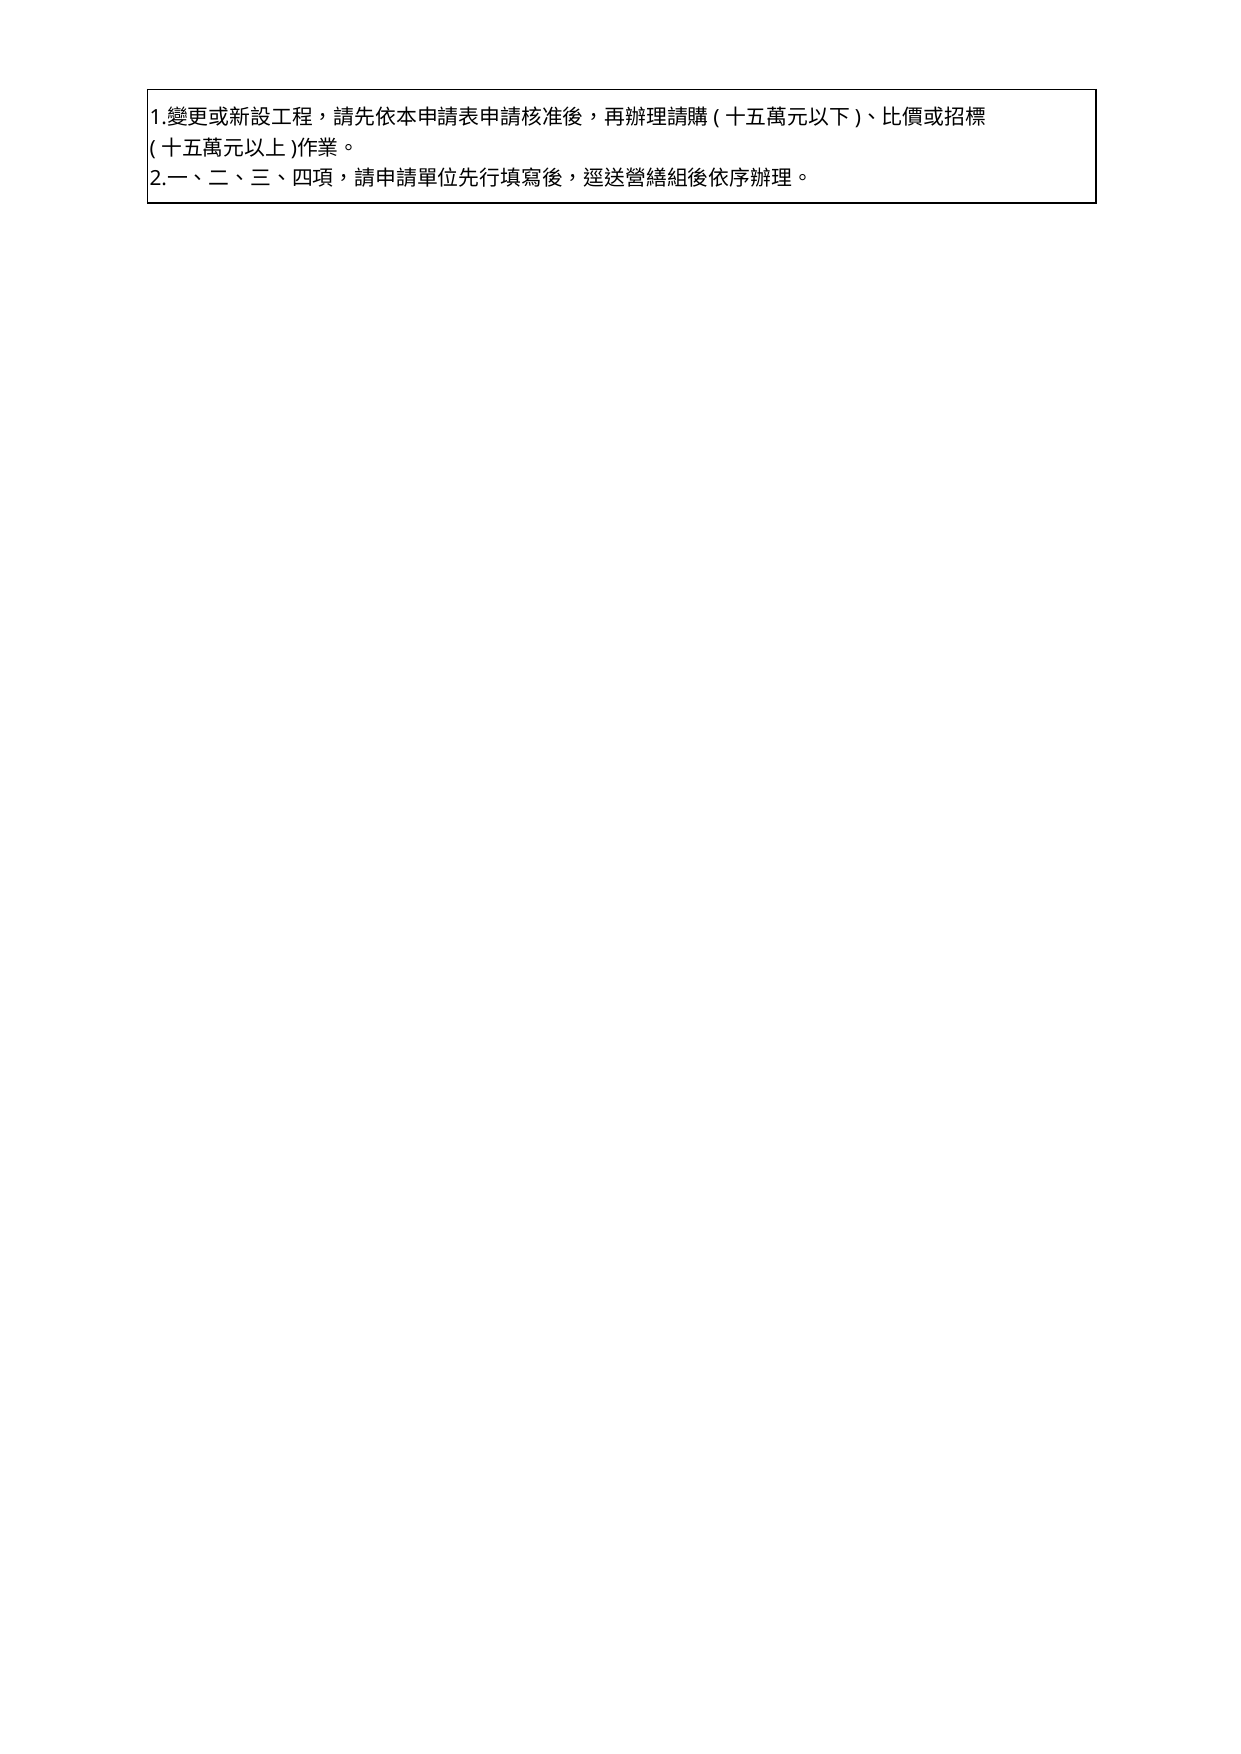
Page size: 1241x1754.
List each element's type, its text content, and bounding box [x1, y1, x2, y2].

table_cell 1.變更或新設工程，請先依本申請表申請核准後，再辦理請購 ( 十五萬元以下 )、比價或招標 ( 十五萬元以上 )作業。 2.一、二、三、四項，請申請單位先行填寫後，逕送營繕組後依序辦理。 [148, 90, 1095, 202]
